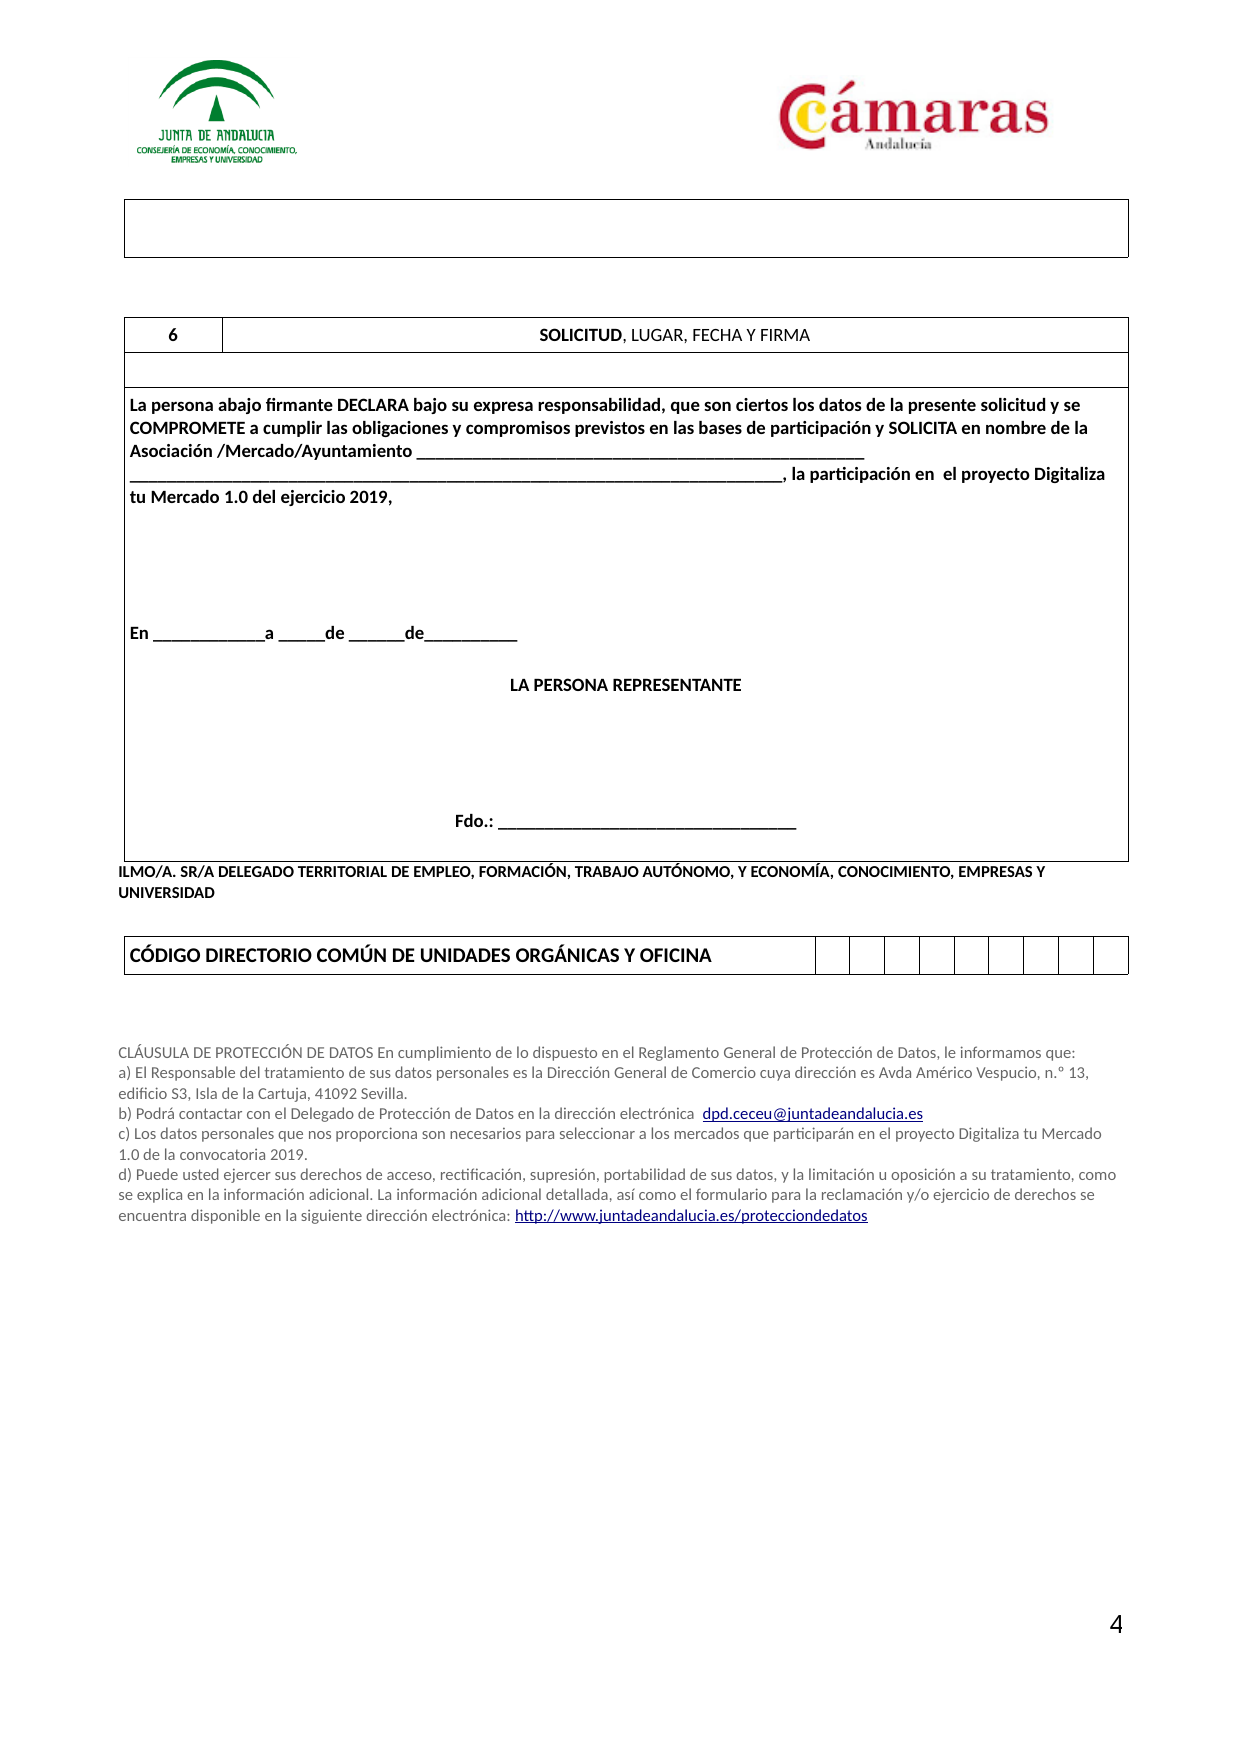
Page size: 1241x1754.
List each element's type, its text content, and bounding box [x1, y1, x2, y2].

table_header 6 [125, 318, 222, 352]
table_header [955, 937, 988, 974]
table_header [989, 937, 1023, 974]
picture [765, 75, 1063, 160]
text c) Los datos personales que nos proporciona son necesarios para seleccionar a los mercados que participarán en el proyecto Digitaliza tu Mercado 1.0 de la convocatoria 2019. [118, 1123, 1122, 1164]
table_header CÓDIGO DIRECTORIO COMÚN DE UNIDADES ORGÁNICAS Y OFICINA [125, 937, 815, 974]
table_header [1059, 937, 1093, 974]
table_cell [125, 200, 1128, 257]
table_cell La persona abajo firmante DECLARA bajo su expresa responsabilidad, que son ciertos los datos de la presente solicitud y se COMPROMETE a cumplir las obligaciones y compromisos previstos en las bases de participación y SOLICITA en nombre de la Asociación /Mercado/Ayuntamiento ________________________________________________ ______________________________________________________________________, la participación en el proyecto Digitaliza tu Mercado 1.0 del ejercicio 2019, En ____________a _____de ______de__________ LA PERSONA REPRESENTANTE Fdo.: ________________________________ [125, 388, 1128, 861]
table_header [1094, 937, 1128, 974]
table_header [920, 937, 954, 974]
table_header SOLICITUD, LUGAR, FECHA Y FIRMA [223, 318, 1128, 352]
text d) Puede usted ejercer sus derechos de acceso, rectificación, supresión, portabilidad de sus datos, y la limitación u oposición a su tratamiento, como se explica en la información adicional. La información adicional detallada, así como el formulario para la reclamación y/o ejercicio de derechos se encuentra disponible en la siguiente dirección electrónica: http://www.juntadeandalucia.es/protecciondedatos [118, 1164, 1122, 1225]
table_cell [125, 353, 1128, 387]
picture [128, 57, 300, 167]
table_header [885, 937, 919, 974]
text ILMO/A. SR/A DELEGADO TERRITORIAL DE EMPLEO, FORMACIÓN, TRABAJO AUTÓNOMO, Y ECONOMÍA, CONOCIMIENTO, EMPRESAS Y UNIVERSIDAD [118, 862, 1122, 902]
text b) Podrá contactar con el Delegado de Protección de Datos en la dirección electrónica dpd.ceceu@juntadeandalucia.es [118, 1103, 1122, 1123]
table_header [850, 937, 884, 974]
text a) El Responsable del tratamiento de sus datos personales es la Dirección General de Comercio cuya dirección es Avda Américo Vespucio, n.º 13, edificio S3, Isla de la Cartuja, 41092 Sevilla. [118, 1063, 1122, 1103]
text CLÁUSULA DE PROTECCIÓN DE DATOS En cumplimiento de lo dispuesto en el Reglamento General de Protección de Datos, le informamos que: [118, 1042, 1122, 1063]
table_header [816, 937, 849, 974]
table_header [1024, 937, 1058, 974]
